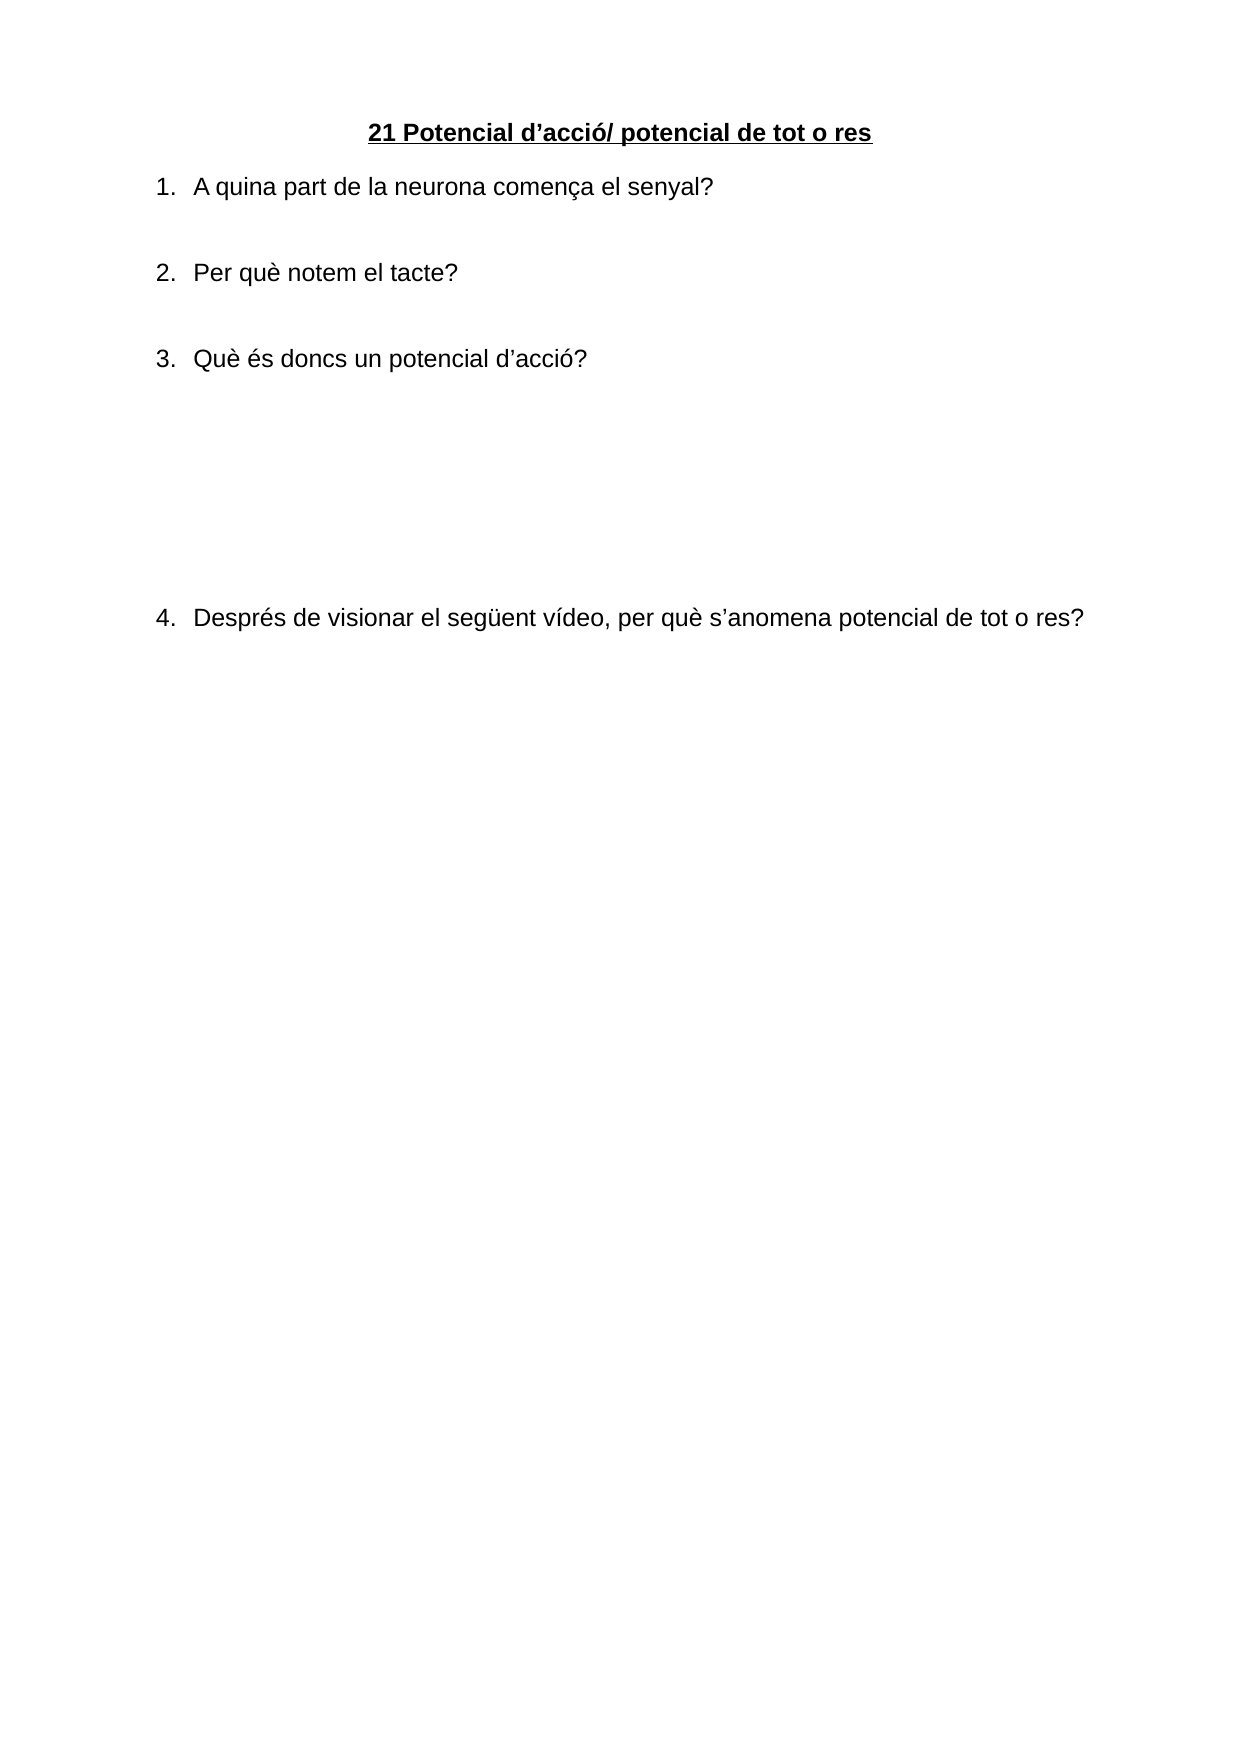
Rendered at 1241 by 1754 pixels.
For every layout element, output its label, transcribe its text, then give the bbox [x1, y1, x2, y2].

list Després de visionar el següent vídeo, per què s’anomena potencial de tot o res? [156, 603, 1122, 632]
text 21 Potencial d’acció/ potencial de tot o res [118, 118, 1122, 147]
list Per què notem el tacte? [156, 258, 1122, 287]
list Què és doncs un potencial d’acció? [156, 344, 1122, 373]
list A quina part de la neurona comença el senyal? [156, 172, 1122, 201]
